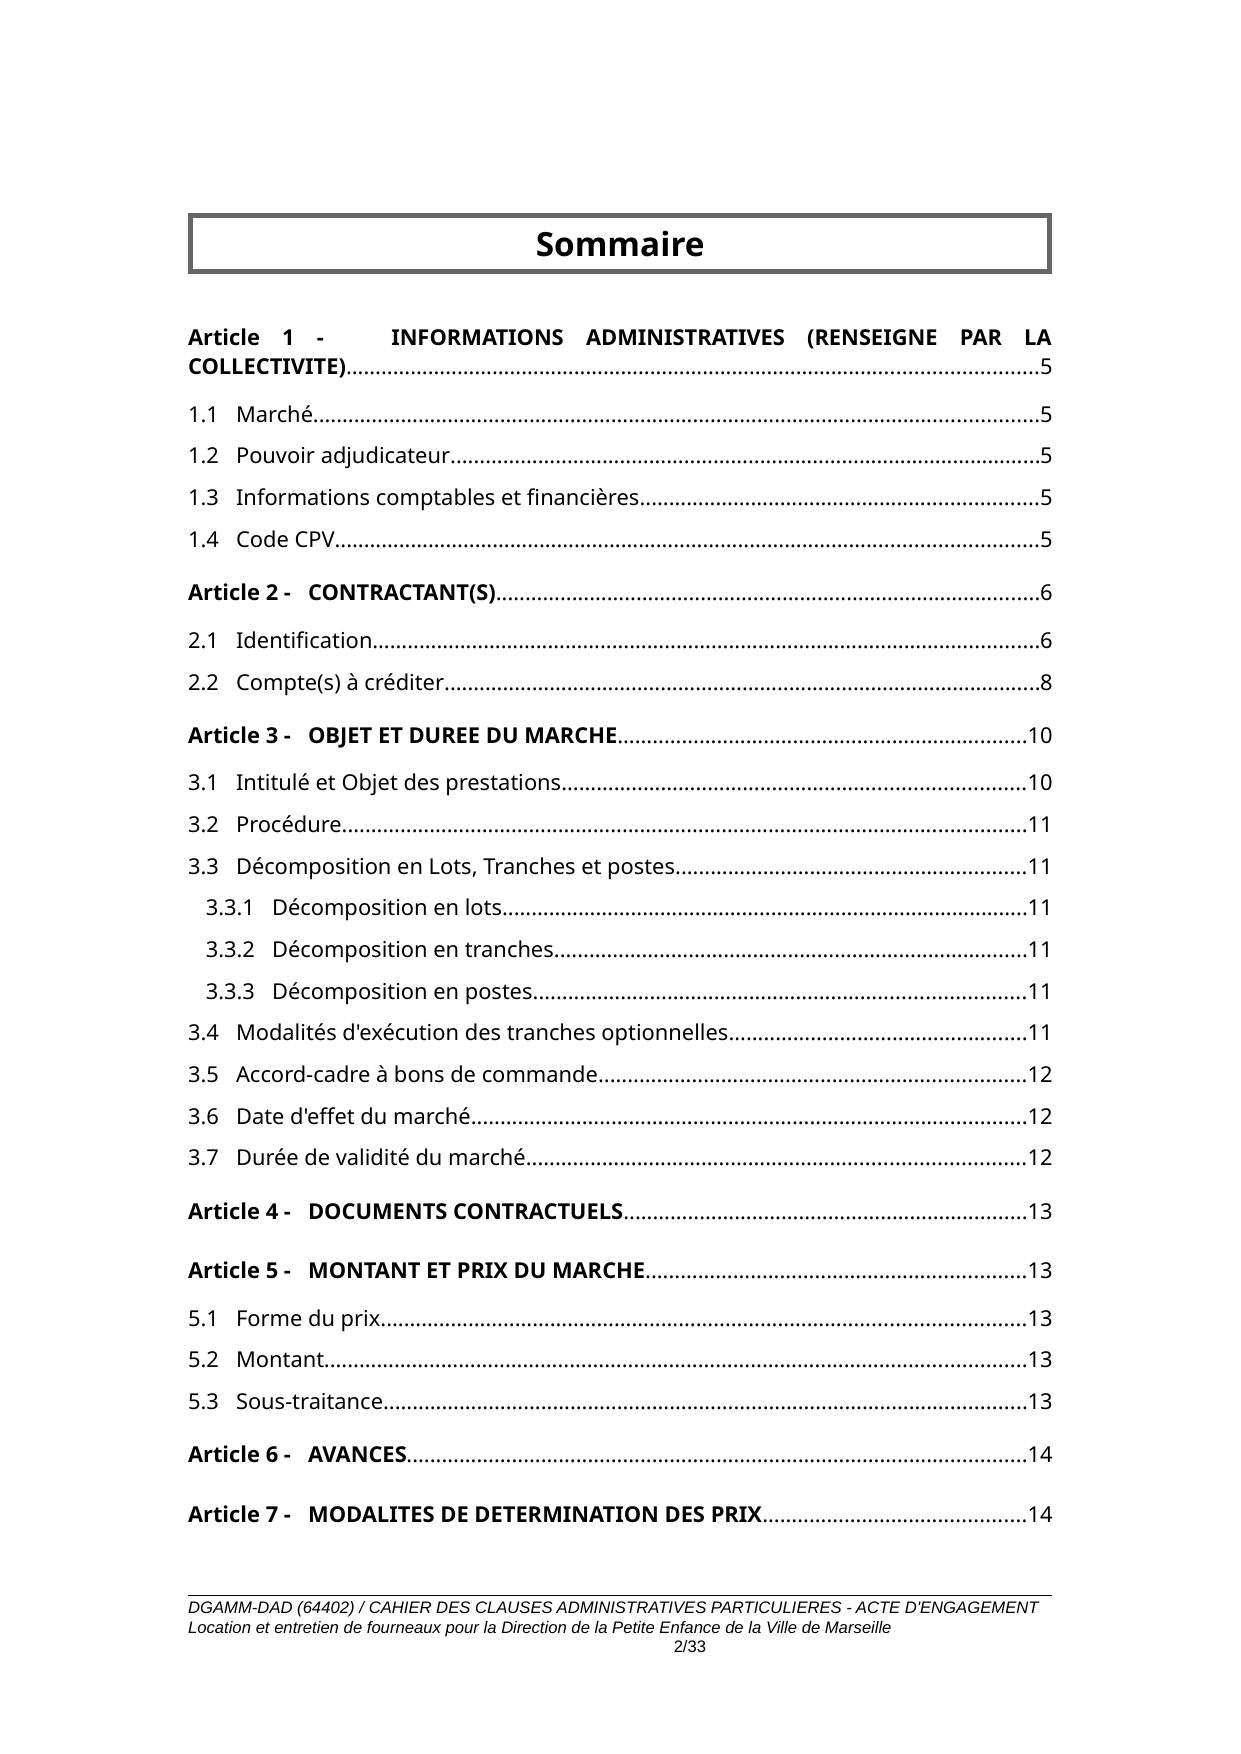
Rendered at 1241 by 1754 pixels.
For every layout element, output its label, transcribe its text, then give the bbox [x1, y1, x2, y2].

text Article 6 - AVANCES 14 [188, 1439, 1052, 1469]
text Article 7 - MODALITES DE DETERMINATION DES PRIX 14 [188, 1499, 1052, 1528]
text 3.3.3 Décomposition en postes 11 [206, 976, 1052, 1006]
text Article 1 - INFORMATIONS ADMINISTRATIVES (RENSEIGNE PAR LA COLLECTIVITE) 5 [188, 322, 1052, 381]
text 2.2 Compte(s) à créditer 8 [188, 666, 1052, 696]
text 3.3.1 Décomposition en lots 11 [206, 892, 1052, 922]
text 5.2 Montant 13 [188, 1344, 1052, 1374]
text 5.1 Forme du prix 13 [188, 1303, 1052, 1332]
text 3.7 Durée de validité du marché 12 [188, 1142, 1052, 1172]
text Article 4 - DOCUMENTS CONTRACTUELS 13 [188, 1196, 1052, 1226]
text 3.6 Date d'effet du marché 12 [188, 1101, 1052, 1131]
text 2.1 Identification 6 [188, 625, 1052, 654]
text Article 3 - OBJET ET DUREE DU MARCHE 10 [188, 720, 1052, 750]
text Article 5 - MONTANT ET PRIX DU MARCHE 13 [188, 1255, 1052, 1285]
subtitle Sommaire [193, 218, 1047, 269]
text 3.4 Modalités d'exécution des tranches optionnelles 11 [188, 1017, 1052, 1047]
text 1.2 Pouvoir adjudicateur 5 [188, 441, 1052, 470]
text Article 2 - CONTRACTANT(S) 6 [188, 577, 1052, 607]
text 3.3 Décomposition en Lots, Tranches et postes 11 [188, 851, 1052, 881]
text 3.1 Intitulé et Objet des prestations 10 [188, 767, 1052, 797]
text 5.3 Sous-traitance 13 [188, 1386, 1052, 1416]
text 1.4 Code CPV 5 [188, 524, 1052, 554]
text 1.3 Informations comptables et financières 5 [188, 482, 1052, 512]
text 1.1 Marché 5 [188, 399, 1052, 429]
text 3.2 Procédure 11 [188, 809, 1052, 839]
text 3.3.2 Décomposition en tranches 11 [206, 934, 1052, 964]
text 3.5 Accord-cadre à bons de commande 12 [188, 1059, 1052, 1089]
